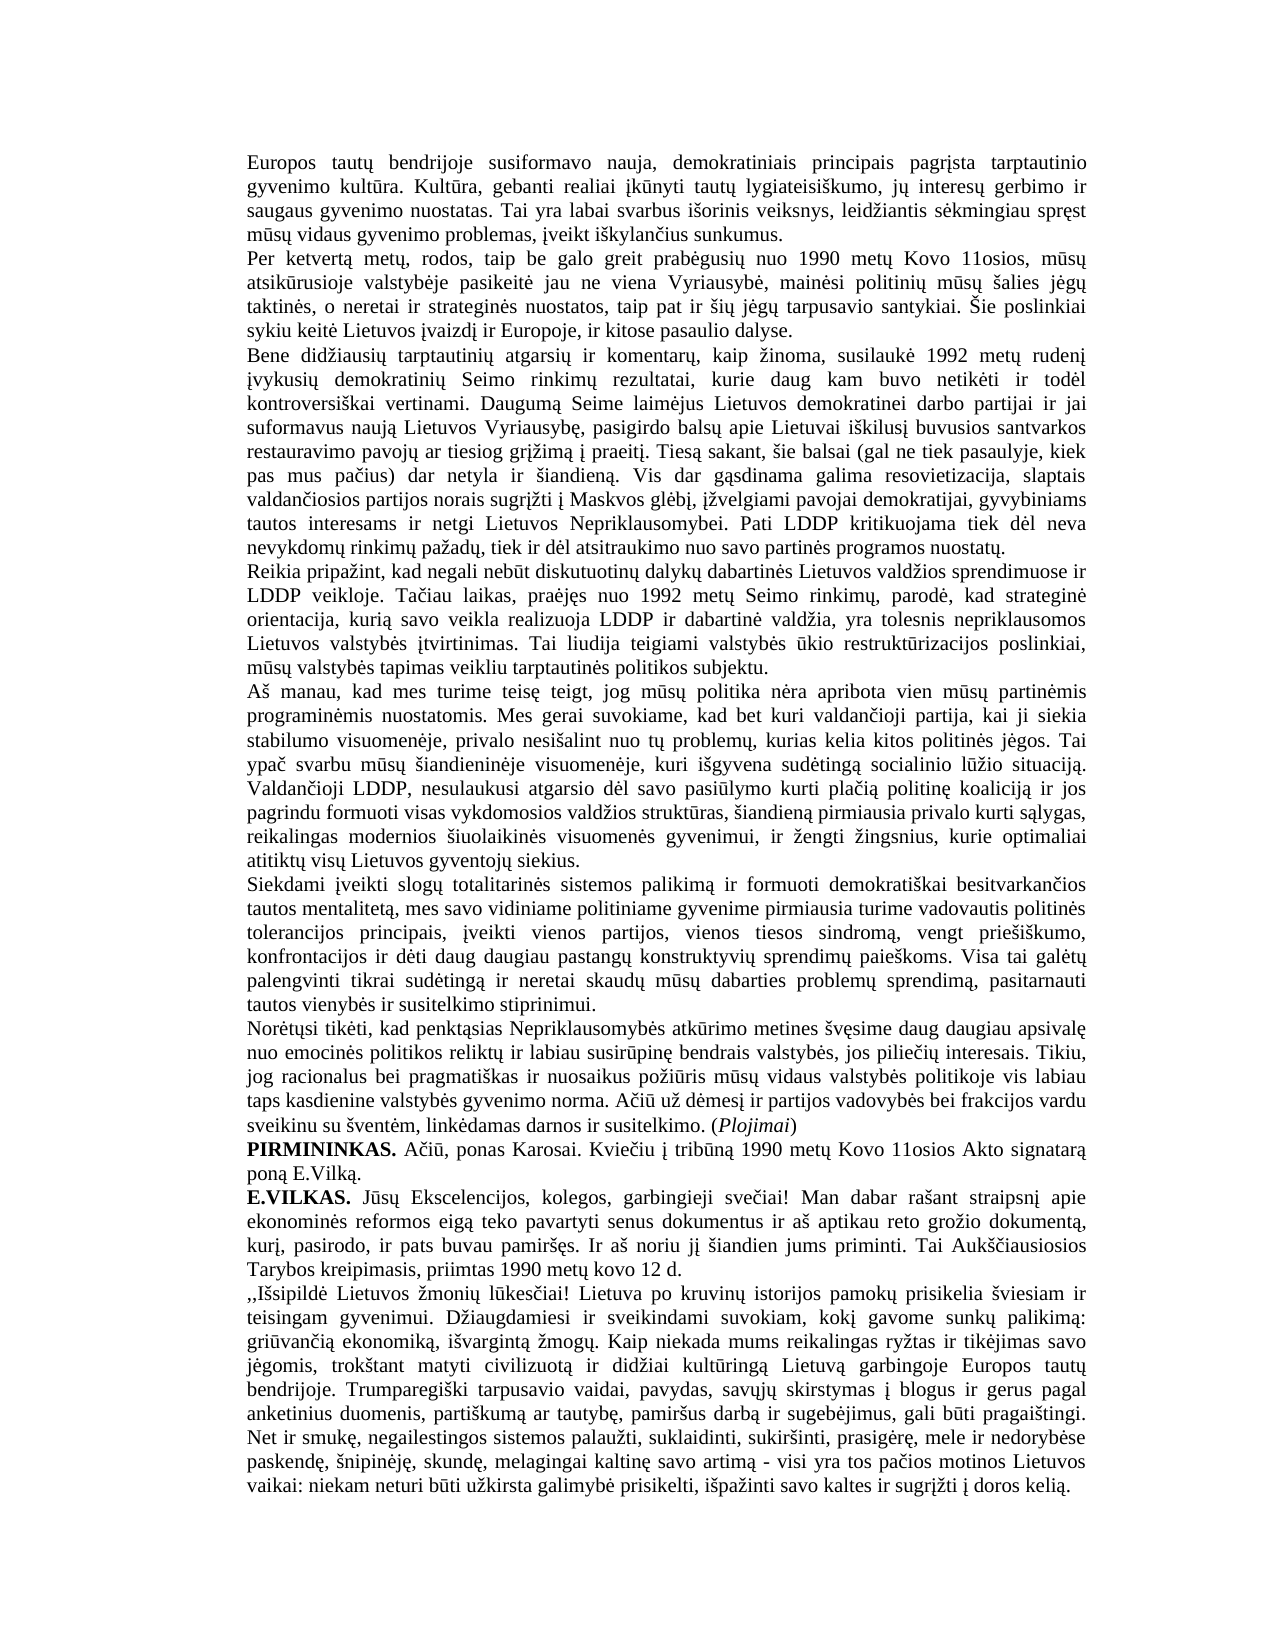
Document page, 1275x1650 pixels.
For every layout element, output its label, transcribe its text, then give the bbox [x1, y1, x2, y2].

text Norėtųsi tikėti, kad penktąsias Nepriklausomybės atkūrimo metines švęsime daug daugiau apsivalę nuo emocinės politikos reliktų ir labiau susirūpinę bendrais valstybės, jos piliečių interesais. Tikiu, jog racionalus bei pragmatiškas ir nuosaikus požiūris mūsų vidaus valstybės politikoje vis labiau taps kasdienine valstybės gyvenimo norma. Ačiū už dėmesį ir partijos vadovybės bei frakcijos vardu sveikinu su šventėm, linkėdamas darnos ir susitelkimo. (Plojimai) [247, 1016, 1087, 1137]
text PIRMININKAS. Ačiū, ponas Karosai. Kviečiu į tribūną 1990 metų Kovo 11osios Akto signatarą poną E.Vilką. [247, 1137, 1087, 1185]
text Reikia pripažint, kad negali nebūt diskutuotinų dalykų dabartinės Lietuvos valdžios sprendimuose ir LDDP veikloje. Tačiau laikas, praėjęs nuo 1992 metų Seimo rinkimų, parodė, kad strateginė orientacija, kurią savo veikla realizuoja LDDP ir dabartinė valdžia, yra tolesnis nepriklausomos Lietuvos valstybės įtvirtinimas. Tai liudija teigiami valstybės ūkio restruktūrizacijos poslinkiai, mūsų valstybės tapimas veikliu tarptautinės politikos subjektu. [247, 559, 1087, 679]
text ,,Išsipildė Lietuvos žmonių lūkesčiai! Lietuva po kruvinų istorijos pamokų prisikelia šviesiam ir teisingam gyvenimui. Džiaugdamiesi ir sveikindami suvokiam, kokį gavome sunkų palikimą: griūvančią ekonomiką, išvargintą žmogų. Kaip niekada mums reikalingas ryžtas ir tikėjimas savo jėgomis, trokštant matyti civilizuotą ir didžiai kultūringą Lietuvą garbingoje Europos tautų bendrijoje. Trumparegiški tarpusavio vaidai, pavydas, savųjų skirstymas į blogus ir gerus pagal anketinius duomenis, partiškumą ar tautybę, pamiršus darbą ir sugebėjimus, gali būti pragaištingi. Net ir smukę, negailestingos sistemos palaužti, suklaidinti, sukiršinti, prasigėrę, mele ir nedorybėse paskendę, šnipinėję, skundę, melagingai kaltinę savo artimą - visi yra tos pačios motinos Lietuvos vaikai: niekam neturi būti užkirsta galimybė prisikelti, išpažinti savo kaltes ir sugrįžti į doros kelią. [247, 1281, 1087, 1497]
text Per ketvertą metų, rodos, taip be galo greit prabėgusių nuo 1990 metų Kovo 11osios, mūsų atsikūrusioje valstybėje pasikeitė jau ne viena Vyriausybė, mainėsi politinių mūsų šalies jėgų taktinės, o neretai ir strateginės nuostatos, taip pat ir šių jėgų tarpusavio santykiai. Šie poslinkiai sykiu keitė Lietuvos įvaizdį ir Europoje, ir kitose pasaulio dalyse. [247, 246, 1087, 342]
text Bene didžiausių tarptautinių atgarsių ir komentarų, kaip žinoma, susilaukė 1992 metų rudenį įvykusių demokratinių Seimo rinkimų rezultatai, kurie daug kam buvo netikėti ir todėl kontroversiškai vertinami. Daugumą Seime laimėjus Lietuvos demokratinei darbo partijai ir jai suformavus naują Lietuvos Vyriausybę, pasigirdo balsų apie Lietuvai iškilusį buvusios santvarkos restauravimo pavojų ar tiesiog grįžimą į praeitį. Tiesą sakant, šie balsai (gal ne tiek pasaulyje, kiek pas mus pačius) dar netyla ir šiandieną. Vis dar gąsdinama galima resovietizacija, slaptais valdančiosios partijos norais sugrįžti į Maskvos glėbį, įžvelgiami pavojai demokratijai, gyvybiniams tautos interesams ir netgi Lietuvos Nepriklausomybei. Pati LDDP kritikuojama tiek dėl neva nevykdomų rinkimų pažadų, tiek ir dėl atsitraukimo nuo savo partinės programos nuostatų. [247, 342, 1087, 559]
text Aš manau, kad mes turime teisę teigt, jog mūsų politika nėra apribota vien mūsų partinėmis programinėmis nuostatomis. Mes gerai suvokiame, kad bet kuri valdančioji partija, kai ji siekia stabilumo visuomenėje, privalo nesišalint nuo tų problemų, kurias kelia kitos politinės jėgos. Tai ypač svarbu mūsų šiandieninėje visuomenėje, kuri išgyvena sudėtingą socialinio lūžio situaciją. Valdančioji LDDP, nesulaukusi atgarsio dėl savo pasiūlymo kurti plačią politinę koaliciją ir jos pagrindu formuoti visas vykdomosios valdžios struktūras, šiandieną pirmiausia privalo kurti sąlygas, reikalingas modernios šiuolaikinės visuomenės gyvenimui, ir žengti žingsnius, kurie optimaliai atitiktų visų Lietuvos gyventojų siekius. [247, 679, 1087, 872]
text E.VILKAS. Jūsų Ekscelencijos, kolegos, garbingieji svečiai! Man dabar rašant straipsnį apie ekonominės reformos eigą teko pavartyti senus dokumentus ir aš aptikau reto grožio dokumentą, kurį, pasirodo, ir pats buvau pamiršęs. Ir aš noriu jį šiandien jums priminti. Tai Aukščiausiosios Tarybos kreipimasis, priimtas 1990 metų kovo 12 d. [247, 1185, 1087, 1281]
text Europos tautų bendrijoje susiformavo nauja, demokratiniais principais pagrįsta tarptautinio gyvenimo kultūra. Kultūra, gebanti realiai įkūnyti tautų lygiateisiškumo, jų interesų gerbimo ir saugaus gyvenimo nuostatas. Tai yra labai svarbus išorinis veiksnys, leidžiantis sėkmingiau spręst mūsų vidaus gyvenimo problemas, įveikt iškylančius sunkumus. [247, 150, 1087, 246]
text Siekdami įveikti slogų totalitarinės sistemos palikimą ir formuoti demokratiškai besitvarkančios tautos mentalitetą, mes savo vidiniame politiniame gyvenime pirmiausia turime vadovautis politinės tolerancijos principais, įveikti vienos partijos, vienos tiesos sindromą, vengt priešiškumo, konfrontacijos ir dėti daug daugiau pastangų konstruktyvių sprendimų paieškoms. Visa tai galėtų palengvinti tikrai sudėtingą ir neretai skaudų mūsų dabarties problemų sprendimą, pasitarnauti tautos vienybės ir susitelkimo stiprinimui. [247, 872, 1087, 1016]
